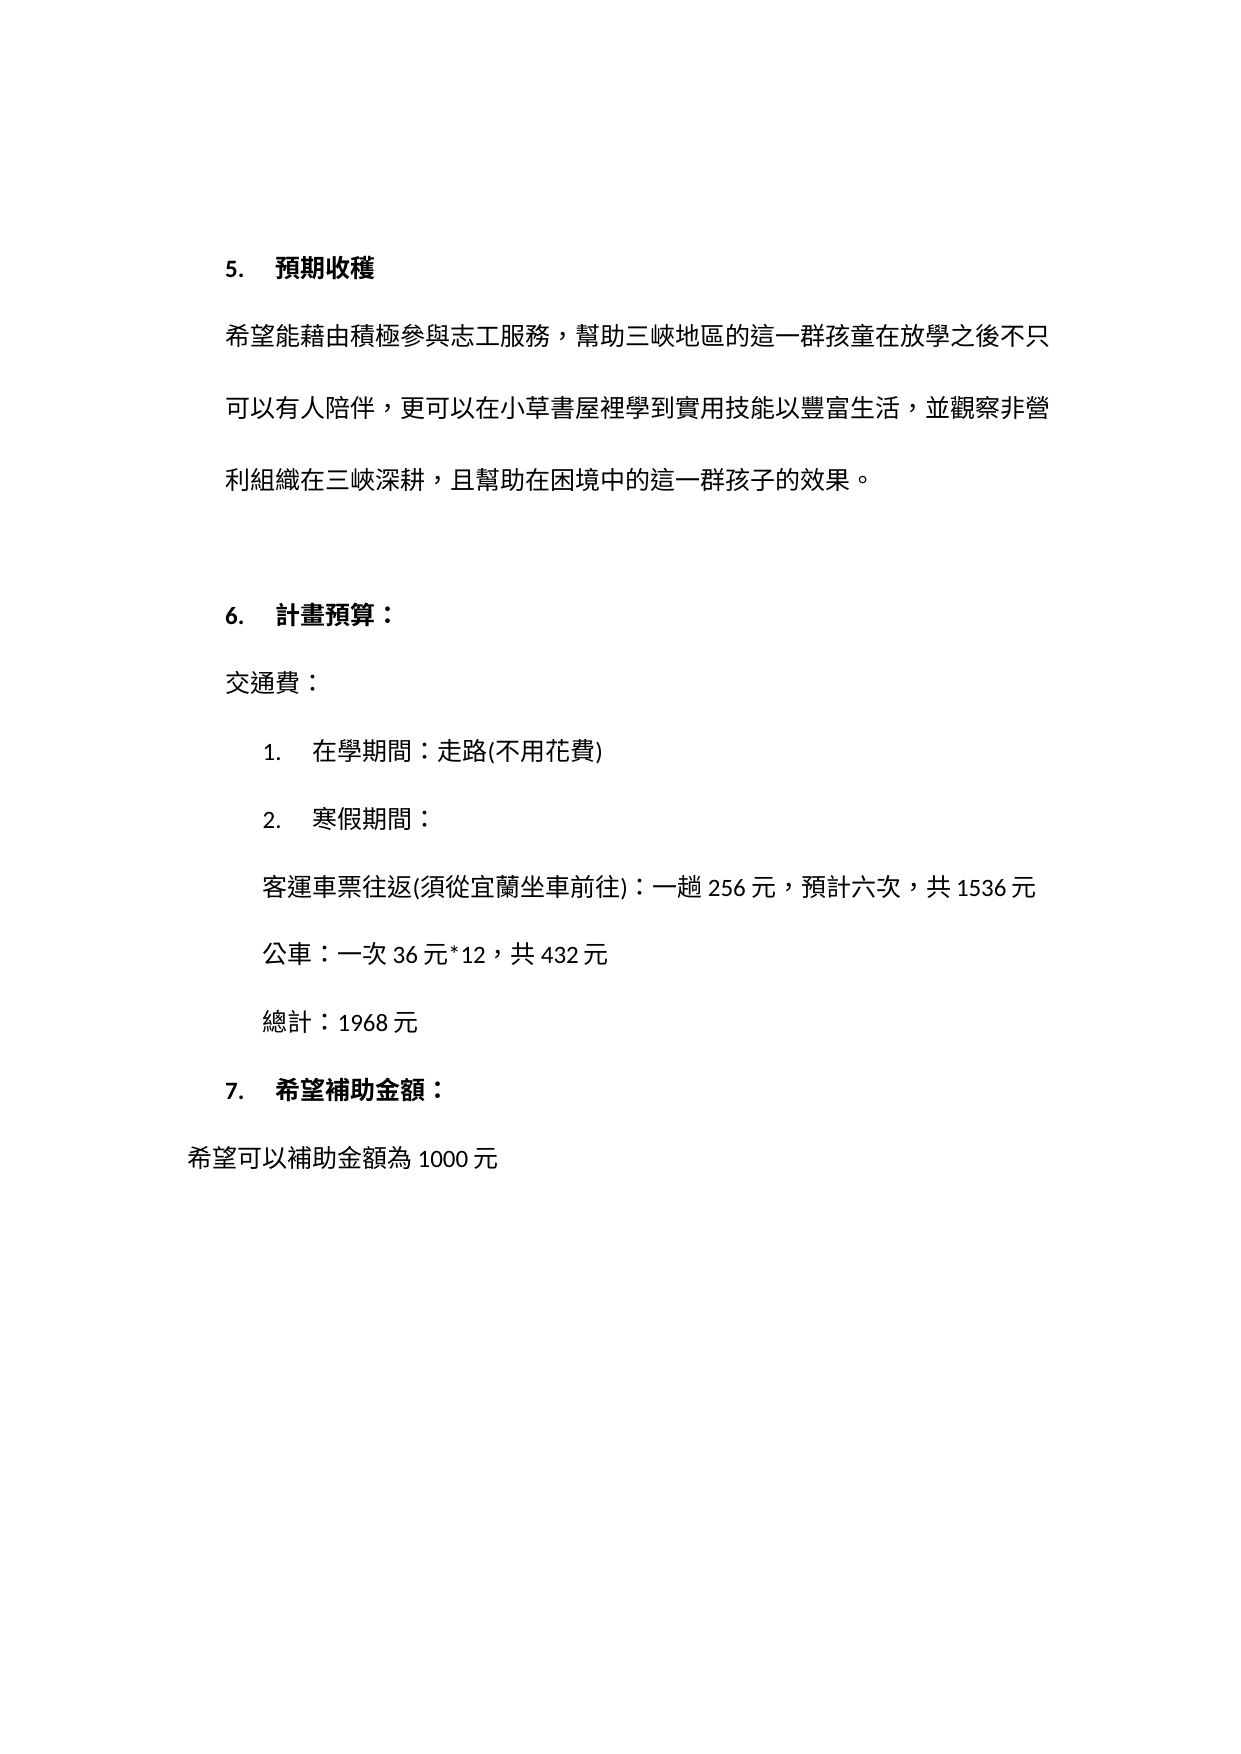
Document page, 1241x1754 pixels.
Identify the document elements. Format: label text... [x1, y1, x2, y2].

list 希望補助金額： [225, 1047, 1053, 1110]
text 總計：1968元 [262, 979, 1053, 1042]
text 希望能藉由積極參與志工服務，幫助三峽地區的這一群孩童在放學之後不只可以有人陪伴，更可以在小草書屋裡學到實用技能以豐富生活，並觀察非營利組織在三峽深耕，且幫助在困境中的這一群孩子的效果。 [225, 293, 1053, 499]
list 預期收穫 [225, 225, 1053, 288]
list 計畫預算： [225, 572, 1053, 634]
list 在學期間：走路(不用花費) [262, 708, 1053, 770]
text 希望可以補助金額為1000元 [187, 1115, 1053, 1178]
text 公車：一次36元*12，共432元 [262, 911, 1053, 974]
list 寒假期間： [262, 776, 1053, 838]
text 交通費： [225, 640, 1053, 702]
text 客運車票往返(須從宜蘭坐車前往)：一趟256元，預計六次，共1536元 [262, 843, 1053, 906]
